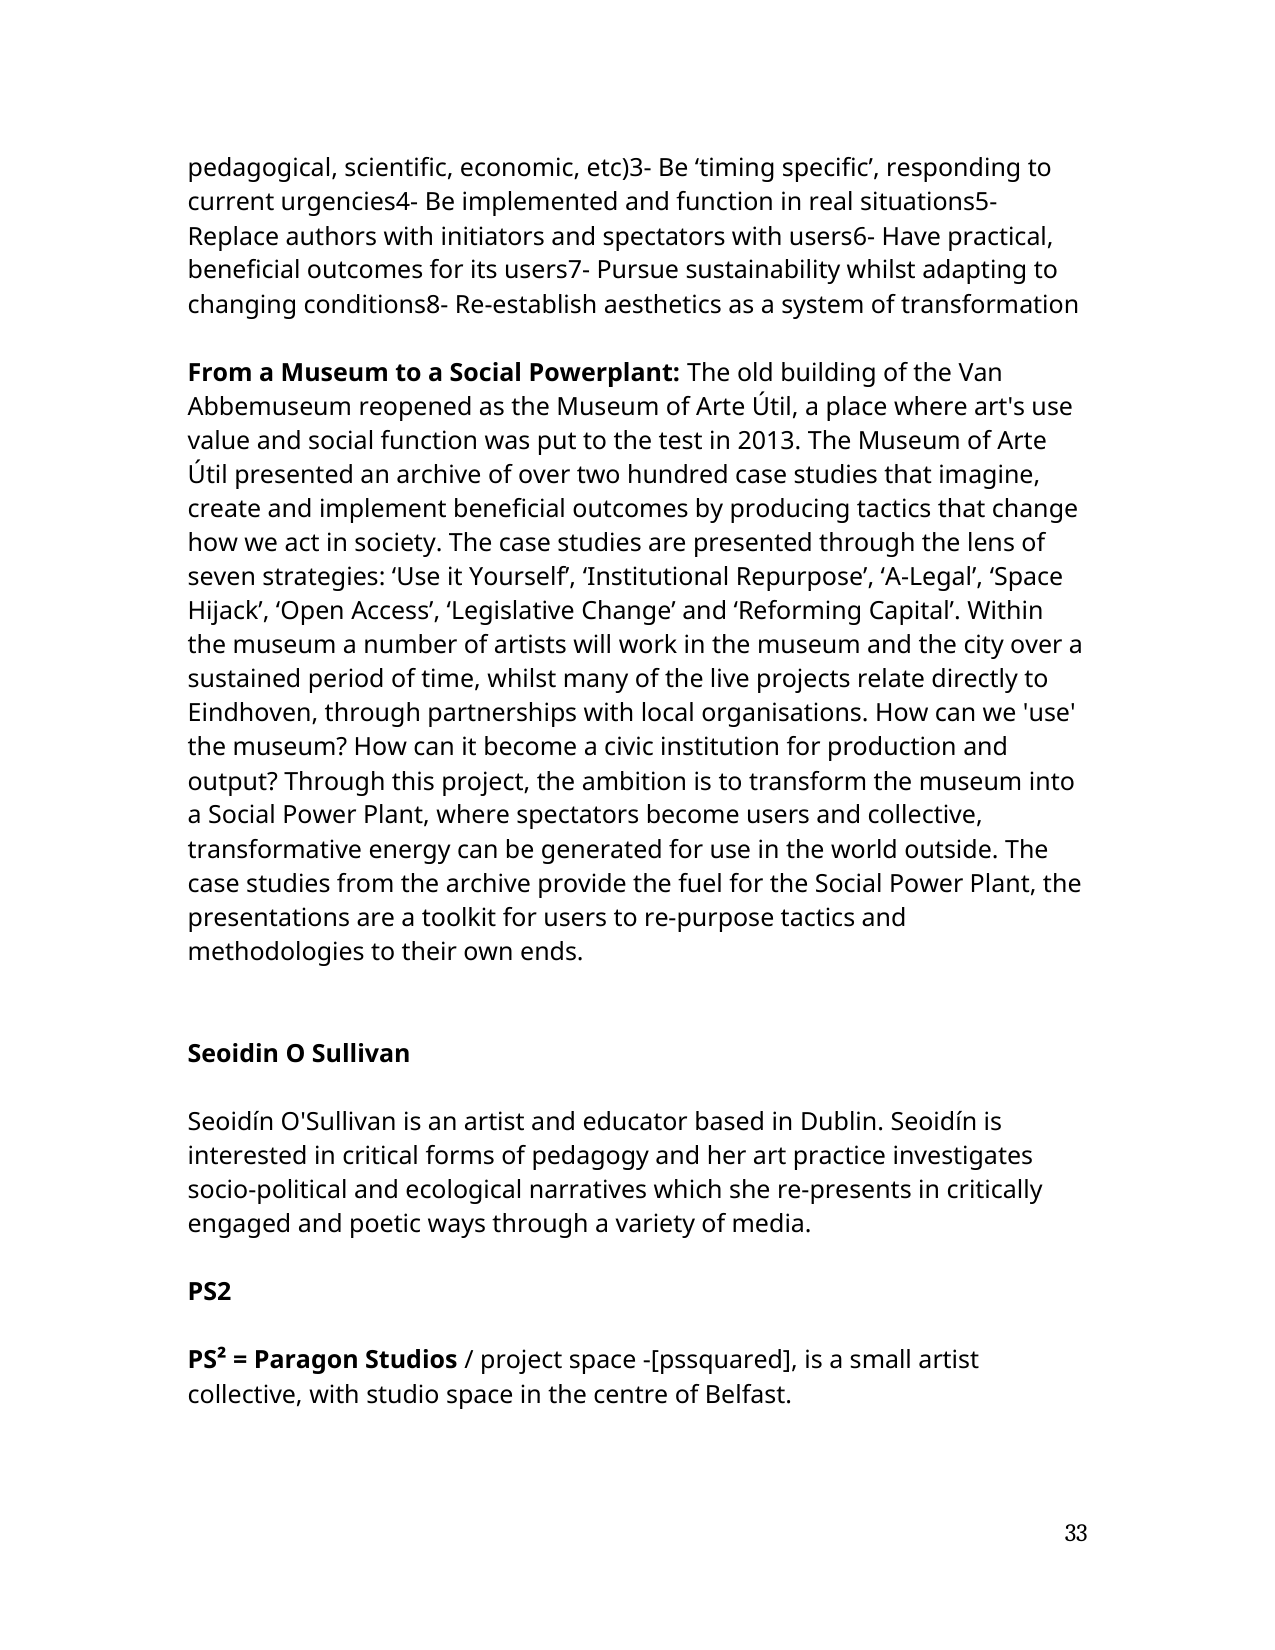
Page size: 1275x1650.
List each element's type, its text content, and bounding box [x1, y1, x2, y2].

text PS2 [187, 1274, 1087, 1308]
text Seoidín O'Sullivan is an artist and educator based in Dublin. Seoidín is interested in critical forms of pedagogy and her art practice investigates socio-political and ecological narratives which she re-presents in critically engaged and poetic ways through a variety of media. [187, 1104, 1087, 1240]
text Seoidin O Sullivan [187, 1036, 1087, 1070]
text From a Museum to a Social Powerplant: The old building of the Van Abbemuseum reopened as the Museum of Arte Útil, a place where art's use value and social function was put to the test in 2013. The Museum of Arte Útil presented an archive of over two hundred case studies that imagine, create and implement beneficial outcomes by producing tactics that change how we act in society. The case studies are presented through the lens of seven strategies: ‘Use it Yourself’, ‘Institutional Repurpose’, ‘A-Legal’, ‘Space Hijack’, ‘Open Access’, ‘Legislative Change’ and ‘Reforming Capital’. Within the museum a number of artists will work in the museum and the city over a sustained period of time, whilst many of the live projects relate directly to Eindhoven, through partnerships with local organisations. How can we 'use' the museum? How can it become a civic institution for production and output? Through this project, the ambition is to transform the museum into a Social Power Plant, where spectators become users and collective, transformative energy can be generated for use in the world outside. The case studies from the archive provide the fuel for the Social Power Plant, the presentations are a toolkit for users to re-purpose tactics and methodologies to their own ends. [187, 354, 1087, 967]
text PS² = Paragon Studios / project space -[pssquared], is a small artist collective, with studio space in the centre of Belfast. [187, 1342, 1087, 1410]
text pedagogical, scientific, economic, etc) 3- Be ‘timing specific’, responding to current urgencies 4- Be implemented and function in real situations 5- Replace authors with initiators and spectators with users 6- Have practical, beneficial outcomes for its users 7- Pursue sustainability whilst adapting to changing conditions 8- Re-establish aesthetics as a system of transformation [187, 150, 1087, 320]
